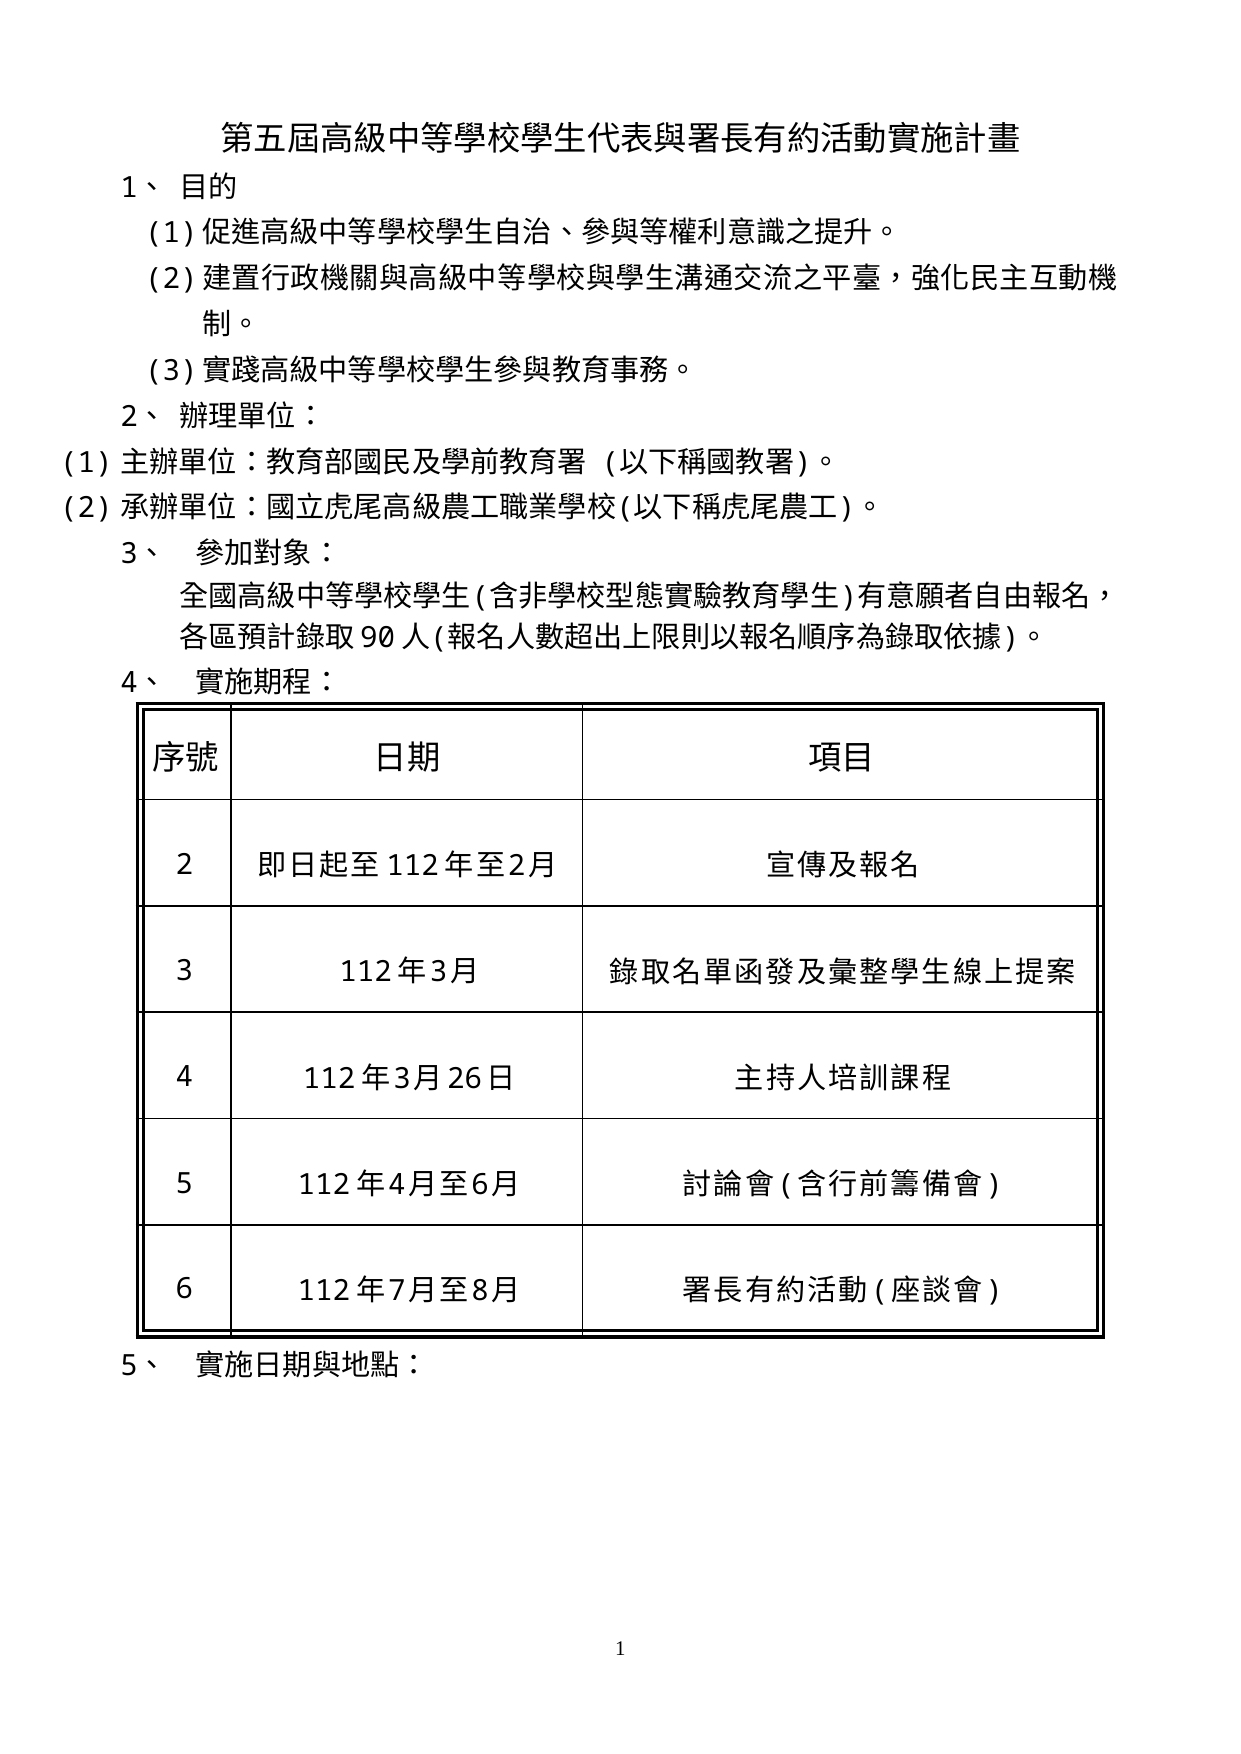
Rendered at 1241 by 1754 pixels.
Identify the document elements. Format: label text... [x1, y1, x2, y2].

table_cell 署長有約活動(座談會) [583, 1226, 1096, 1329]
list 建置行政機關與高級中等學校與學生溝通交流之平臺，強化民主互動機制。 [145, 252, 1120, 344]
list 參加對象： [120, 527, 1120, 573]
table_cell 112年3月 [232, 907, 582, 1011]
table_cell 錄取名單函發及彙整學生線上提案 [583, 907, 1096, 1011]
list 目的 [120, 160, 1120, 206]
list 實踐高級中等學校學生參與教育事務。 [145, 344, 1120, 389]
list 實施期程： [120, 656, 1120, 702]
list 主辦單位：教育部國民及學前教育署 (以下稱國教署)。 [60, 435, 1120, 481]
text 全國高級中等學校學生(含非學校型態實驗教育學生)有意願者自由報名，各區預計錄取90人(報名人數超出上限則以報名順序為錄取依據)。 [179, 573, 1120, 656]
table_cell 112年4月至6月 [232, 1119, 582, 1224]
table_cell 討論會(含行前籌備會) [583, 1119, 1096, 1224]
list 承辦單位：國立虎尾高級農工職業學校(以下稱虎尾農工)。 [60, 481, 1120, 527]
table_header 項目 [583, 705, 1100, 798]
table_cell 4 [145, 1013, 230, 1118]
table_cell 6 [145, 1226, 230, 1329]
table_cell 5 [145, 1119, 230, 1224]
table_cell 宣傳及報名 [583, 800, 1096, 905]
table_cell 112年3月26日 [232, 1013, 582, 1118]
text 第五屆高級中等學校學生代表與署長有約活動實施計畫 [120, 112, 1120, 160]
table_header 序號 [140, 705, 230, 798]
table_cell 112年7月至8月 [232, 1226, 582, 1329]
table_cell 主持人培訓課程 [583, 1013, 1096, 1118]
list 促進高級中等學校學生自治、參與等權利意識之提升。 [145, 206, 1120, 252]
table_cell 即日起至112年至2月 [232, 800, 582, 905]
list 實施日期與地點： [120, 1338, 1120, 1384]
list 辦理單位： [120, 389, 1120, 435]
table_header 日期 [232, 711, 582, 798]
table_cell 2 [145, 800, 230, 905]
table_cell 3 [145, 907, 230, 1011]
